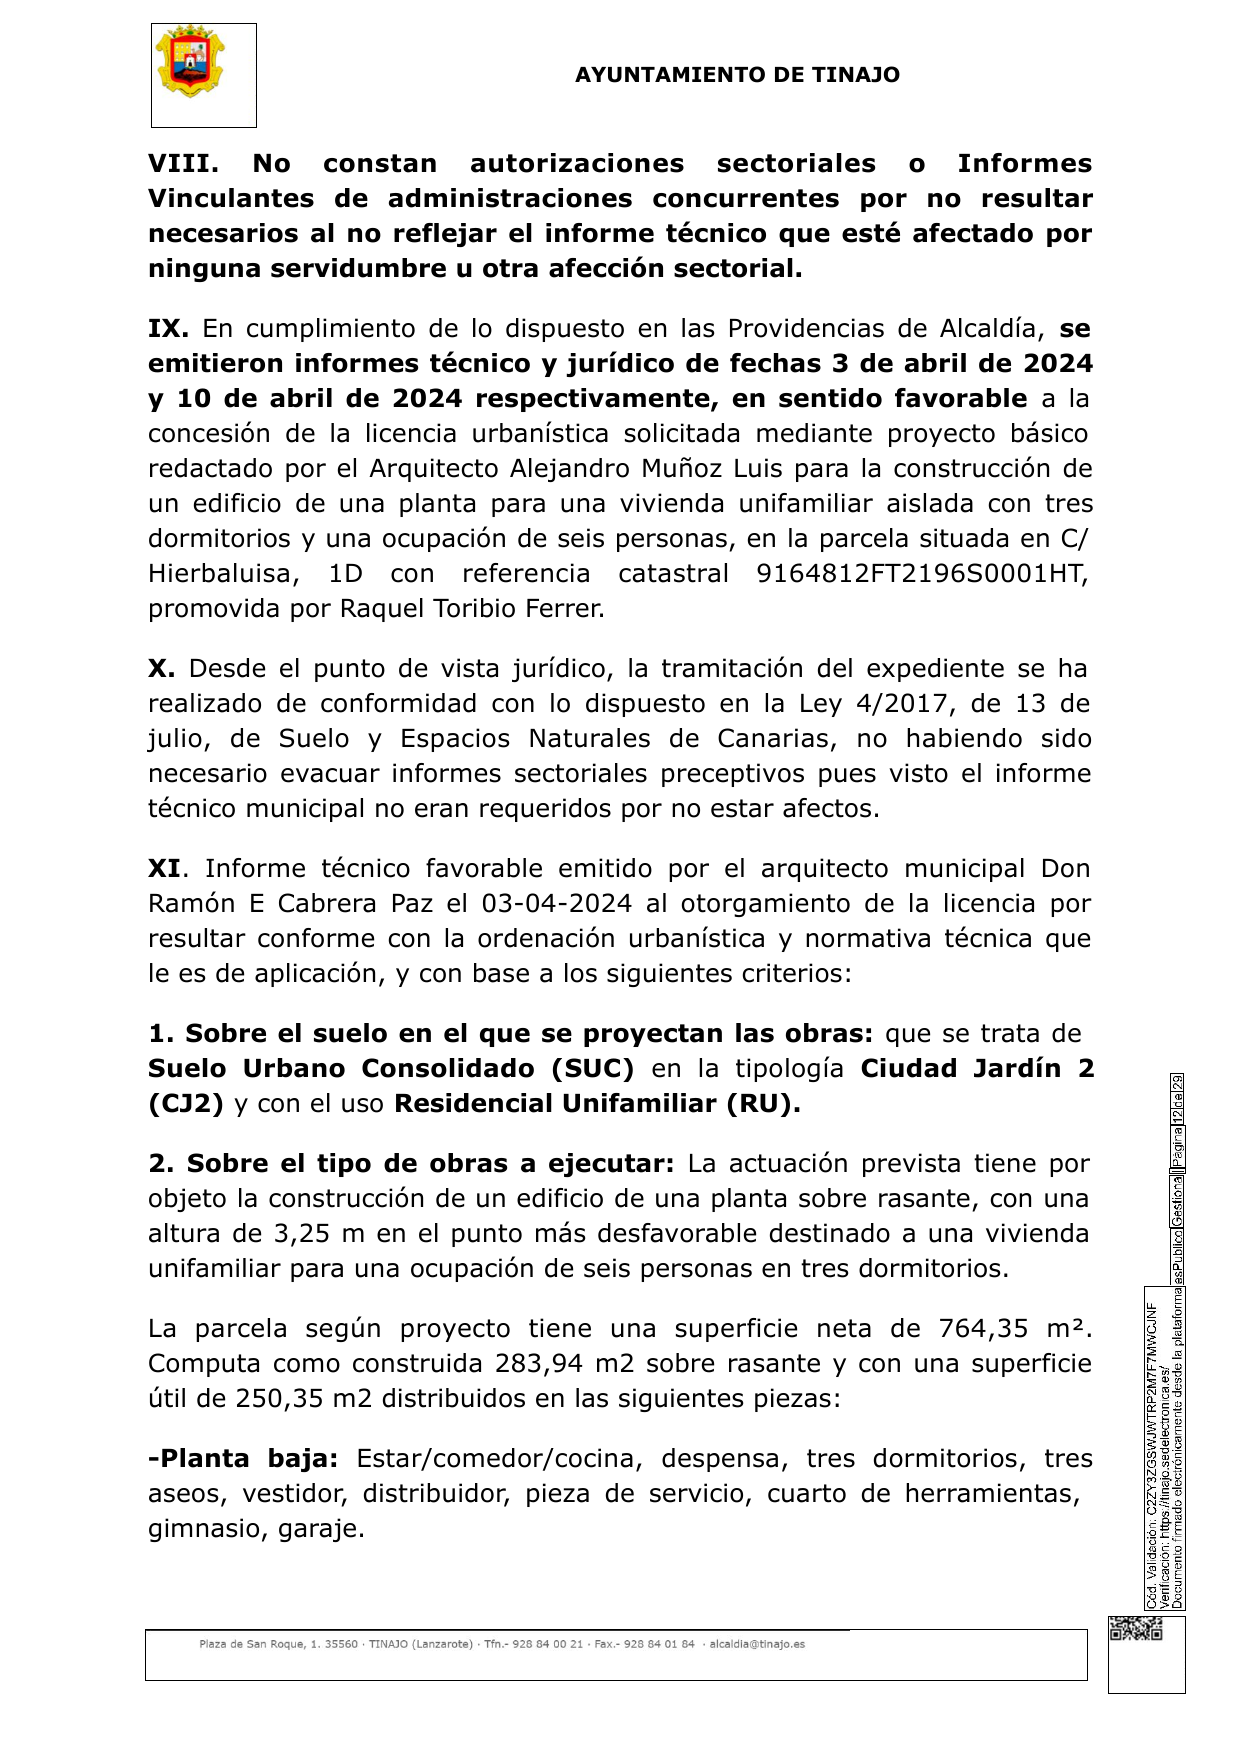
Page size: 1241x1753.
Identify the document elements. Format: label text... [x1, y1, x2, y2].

text necesarios al no reflejar el informe técnico que esté afectado por [148, 218, 1117, 248]
text y 10 de abril de 2024 respectivamente, en sentido favorable a la [148, 383, 1117, 413]
text VIII. No constan autorizaciones sectoriales o Informes [148, 148, 1117, 178]
text (CJ2) y con el uso Residencial Unifamiliar (RU). [148, 1088, 1117, 1118]
text técnico municipal no eran requeridos por no estar afectos. [148, 793, 1117, 823]
picture [152, 24, 256, 127]
text promovida por Raquel Toribio Ferrer. [148, 593, 1117, 623]
text julio, de Suelo y Espacios Naturales de Canarias, no habiendo sido [148, 723, 1117, 753]
text Hierbaluisa, 1D con referencia catastral 9164812FT2196S0001HT, [148, 558, 1117, 588]
picture [146, 1630, 1087, 1680]
text X. Desde el punto de vista jurídico, la tramitación del expediente se ha [148, 653, 1117, 683]
text ninguna servidumbre u otra afección sectorial. [148, 253, 1117, 283]
text emitieron informes técnico y jurídico de fechas 3 de abril de 2024 [148, 348, 1117, 378]
picture [1170, 1169, 1185, 1173]
picture [1145, 1287, 1185, 1610]
picture [1171, 1126, 1185, 1167]
text aseos, vestidor, distribuidor, pieza de servicio, cuarto de herramientas, [148, 1478, 1116, 1508]
text XI. Informe técnico favorable emitido por el arquitecto municipal Don [148, 853, 1117, 883]
text concesión de la licencia urbanística solicitada mediante proyecto básico [148, 418, 1117, 448]
text unifamiliar para una ocupación de seis personas en tres dormitorios. [148, 1253, 1117, 1283]
text . Sobre el tipo de obras a ejecutar: La actuación prevista tiene por [166, 1148, 1117, 1178]
text Computa como construida 283,94 m2 sobre rasante y con una superficie [148, 1348, 1117, 1378]
text dormitorios y una ocupación de seis personas, en la parcela situada en C/ [148, 523, 1117, 553]
picture [1170, 1176, 1183, 1227]
text gimnasio, garaje. [148, 1513, 1116, 1543]
picture [1171, 1074, 1183, 1091]
text Vinculantes de administraciones concurrentes por no resultar [148, 183, 1117, 213]
text realizado de conformidad con lo dispuesto en la Ley 4/2017, de 13 de [148, 688, 1117, 718]
picture [1144, 1229, 1186, 1286]
picture [1109, 1617, 1185, 1693]
text . Sobre el suelo en el que se proyectan las obras: que se trata de [166, 1018, 1107, 1048]
text Ramón E Cabrera Paz el 03-04-2024 al otorgamiento de la licencia por [148, 888, 1117, 918]
text altura de 3,25 m en el punto más desfavorable destinado a una vivienda [148, 1218, 1117, 1248]
text útil de 250,35 m2 distribuidos en las siguientes piezas: [148, 1383, 1117, 1413]
text Suelo Urbano Consolidado (SUC) en la tipología Ciudad Jardín 2 [148, 1053, 1117, 1083]
text La parcela según proyecto tiene una superficie neta de 764,35 m². [148, 1313, 1117, 1343]
text Planta baja: Estar/comedor/cocina, despensa, tres dormitorios, tres [160, 1443, 1116, 1473]
text IX. En cumplimiento de lo dispuesto en las Providencias de Alcaldía, se [148, 313, 1117, 343]
text resultar conforme con la ordenación urbanística y normativa técnica que [148, 923, 1117, 953]
text un edificio de una planta para una vivienda unifamiliar aislada con tres [148, 488, 1117, 518]
text 1 [148, 1018, 166, 1048]
picture [1171, 1092, 1183, 1108]
text le es de aplicación, y con base a los siguientes criterios: [148, 958, 1117, 988]
text 2 [148, 1148, 166, 1178]
text necesario evacuar informes sectoriales preceptivos pues visto el informe [148, 758, 1117, 788]
text objeto la construcción de un edificio de una planta sobre rasante, con una [148, 1183, 1117, 1213]
text - [148, 1443, 160, 1473]
text AYUNTAMIENTO DE TINAJO [575, 62, 926, 88]
text redactado por el Arquitecto Alejandro Muñoz Luis para la construcción de [148, 453, 1117, 483]
picture [1171, 1109, 1183, 1124]
